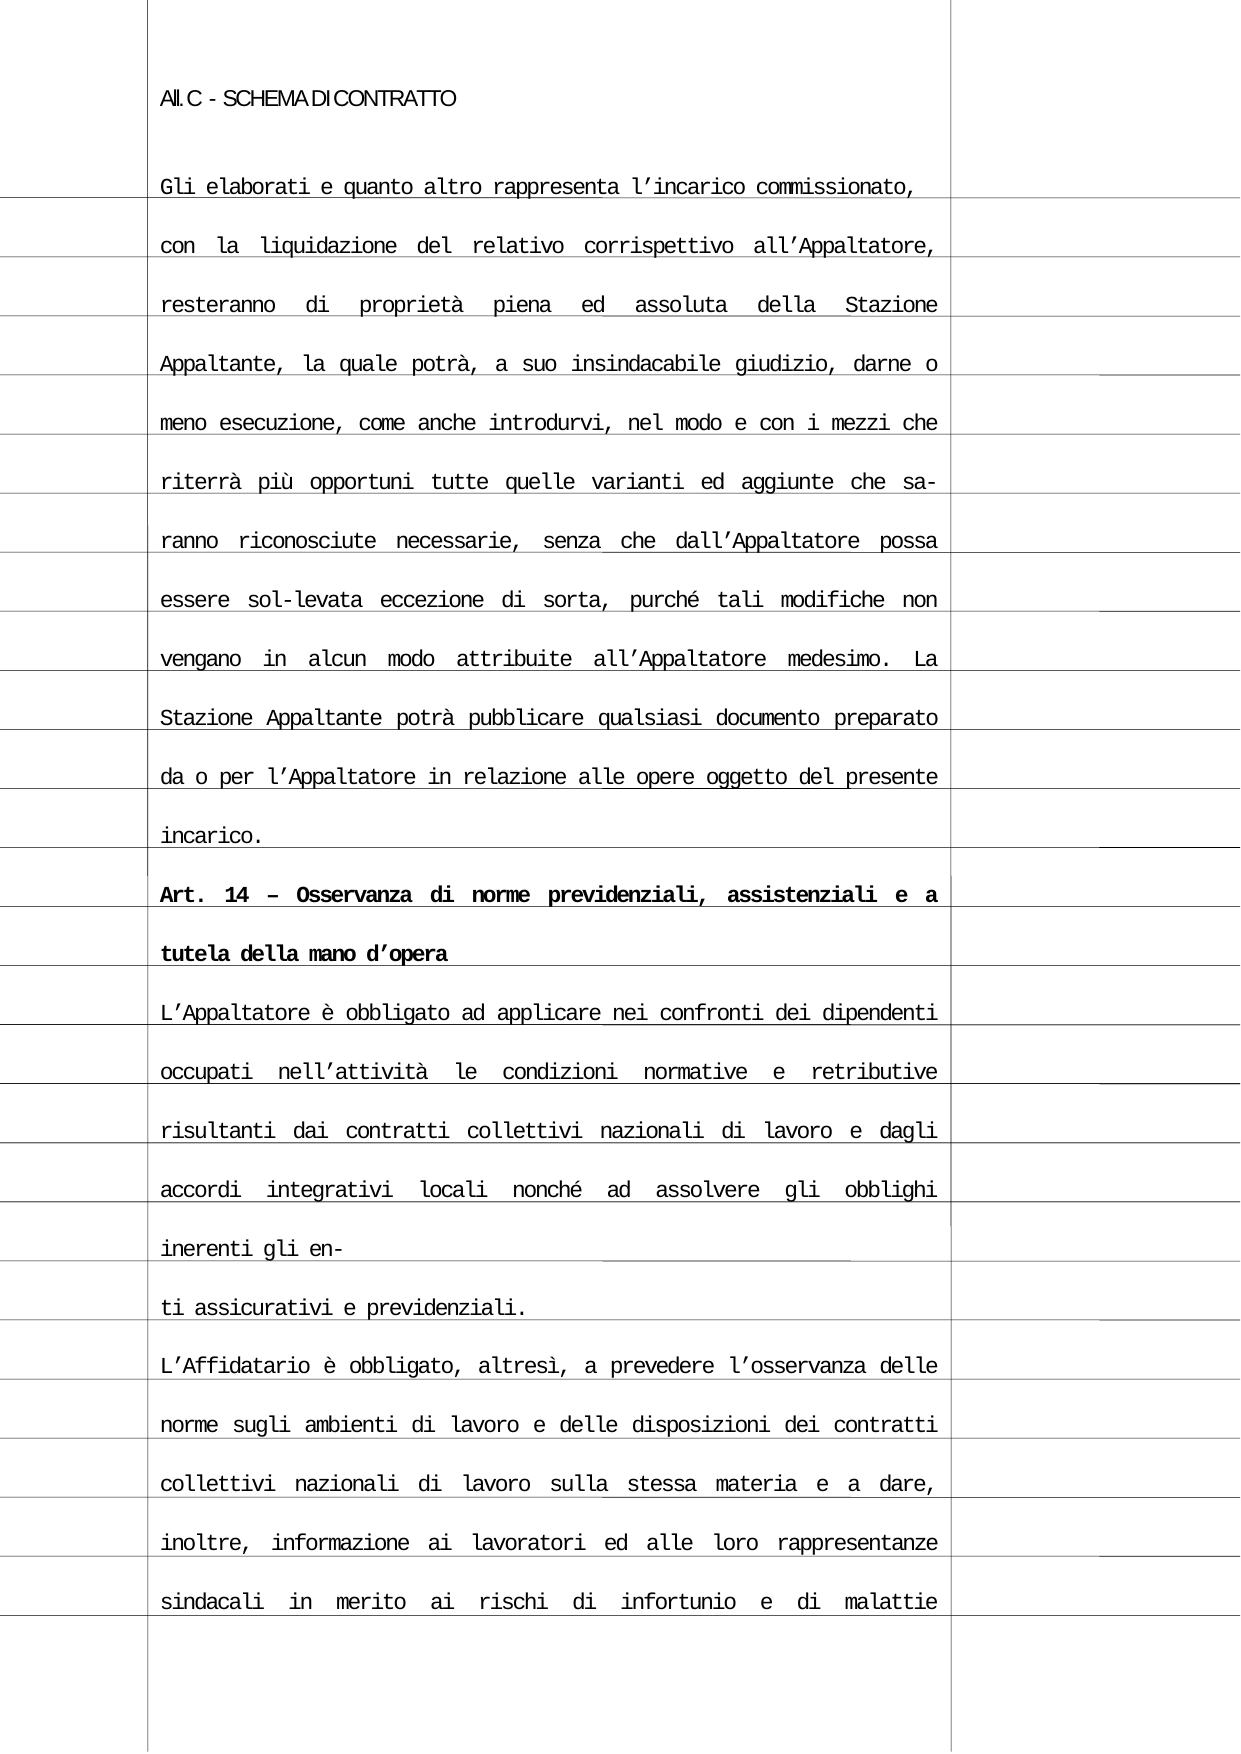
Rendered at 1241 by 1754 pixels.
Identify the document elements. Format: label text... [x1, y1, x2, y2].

text inerenti gli en- [159, 1203, 939, 1260]
text sindacali in merito ai rischi di infortunio e di malattie [159, 1557, 939, 1615]
text incarico. [159, 789, 939, 847]
text Gli elaborati e quanto altro rappresenta l’incarico commissionato, [159, 148, 939, 197]
text tutela della mano d’opera [159, 907, 939, 965]
text accordi integrativi locali nonché ad assolvere gli obblighi [159, 1144, 939, 1201]
text Appaltante, la quale potrà, a suo insindacabile giudizio, darne o [159, 317, 939, 374]
text risultanti dai contratti collettivi nazionali di lavoro e dagli [159, 1084, 939, 1142]
text [159, 966, 939, 973]
text meno esecuzione, come anche introdurvi, nel modo e con i mezzi che [159, 376, 939, 433]
text L’Affidatario è obbligato, altresì, a prevedere l’osservanza delle [159, 1327, 939, 1378]
text da o per l’Appaltatore in relazione alle opere oggetto del presente [159, 730, 939, 788]
text inoltre, informazione ai lavoratori ed alle loro rappresentanze [159, 1498, 939, 1555]
text vengano in alcun modo attribuite all’Appaltatore medesimo. La [159, 612, 939, 670]
text riterrà più opportuni tutte quelle varianti ed aggiunte che sa- [159, 435, 939, 492]
text resteranno di proprietà piena ed assoluta della Stazione [159, 258, 939, 315]
text ranno riconosciute necessarie, senza che dall’Appaltatore possa [159, 494, 939, 552]
text occupati nell’attività le condizioni normative e retributive [159, 1025, 939, 1083]
text norme sugli ambienti di lavoro e delle disposizioni dei contratti [159, 1380, 939, 1437]
text ti assicurativi e previdenziali. [159, 1268, 939, 1319]
text collettivi nazionali di lavoro sulla stessa materia e a dare, [159, 1439, 939, 1497]
text con la liquidazione del relativo corrispettivo all’Appaltatore, [159, 207, 939, 256]
text [159, 198, 939, 207]
text Art. 14 – Osservanza di norme previdenziali, assistenziali e a [159, 855, 939, 906]
text essere sol-levata eccezione di sorta, purché tali modifiche non [159, 553, 939, 610]
text [159, 1321, 939, 1327]
text L’Appaltatore è obbligato ad applicare nei confronti dei dipendenti [159, 973, 939, 1024]
text Stazione Appaltante potrà pubblicare qualsiasi documento preparato [159, 671, 939, 729]
